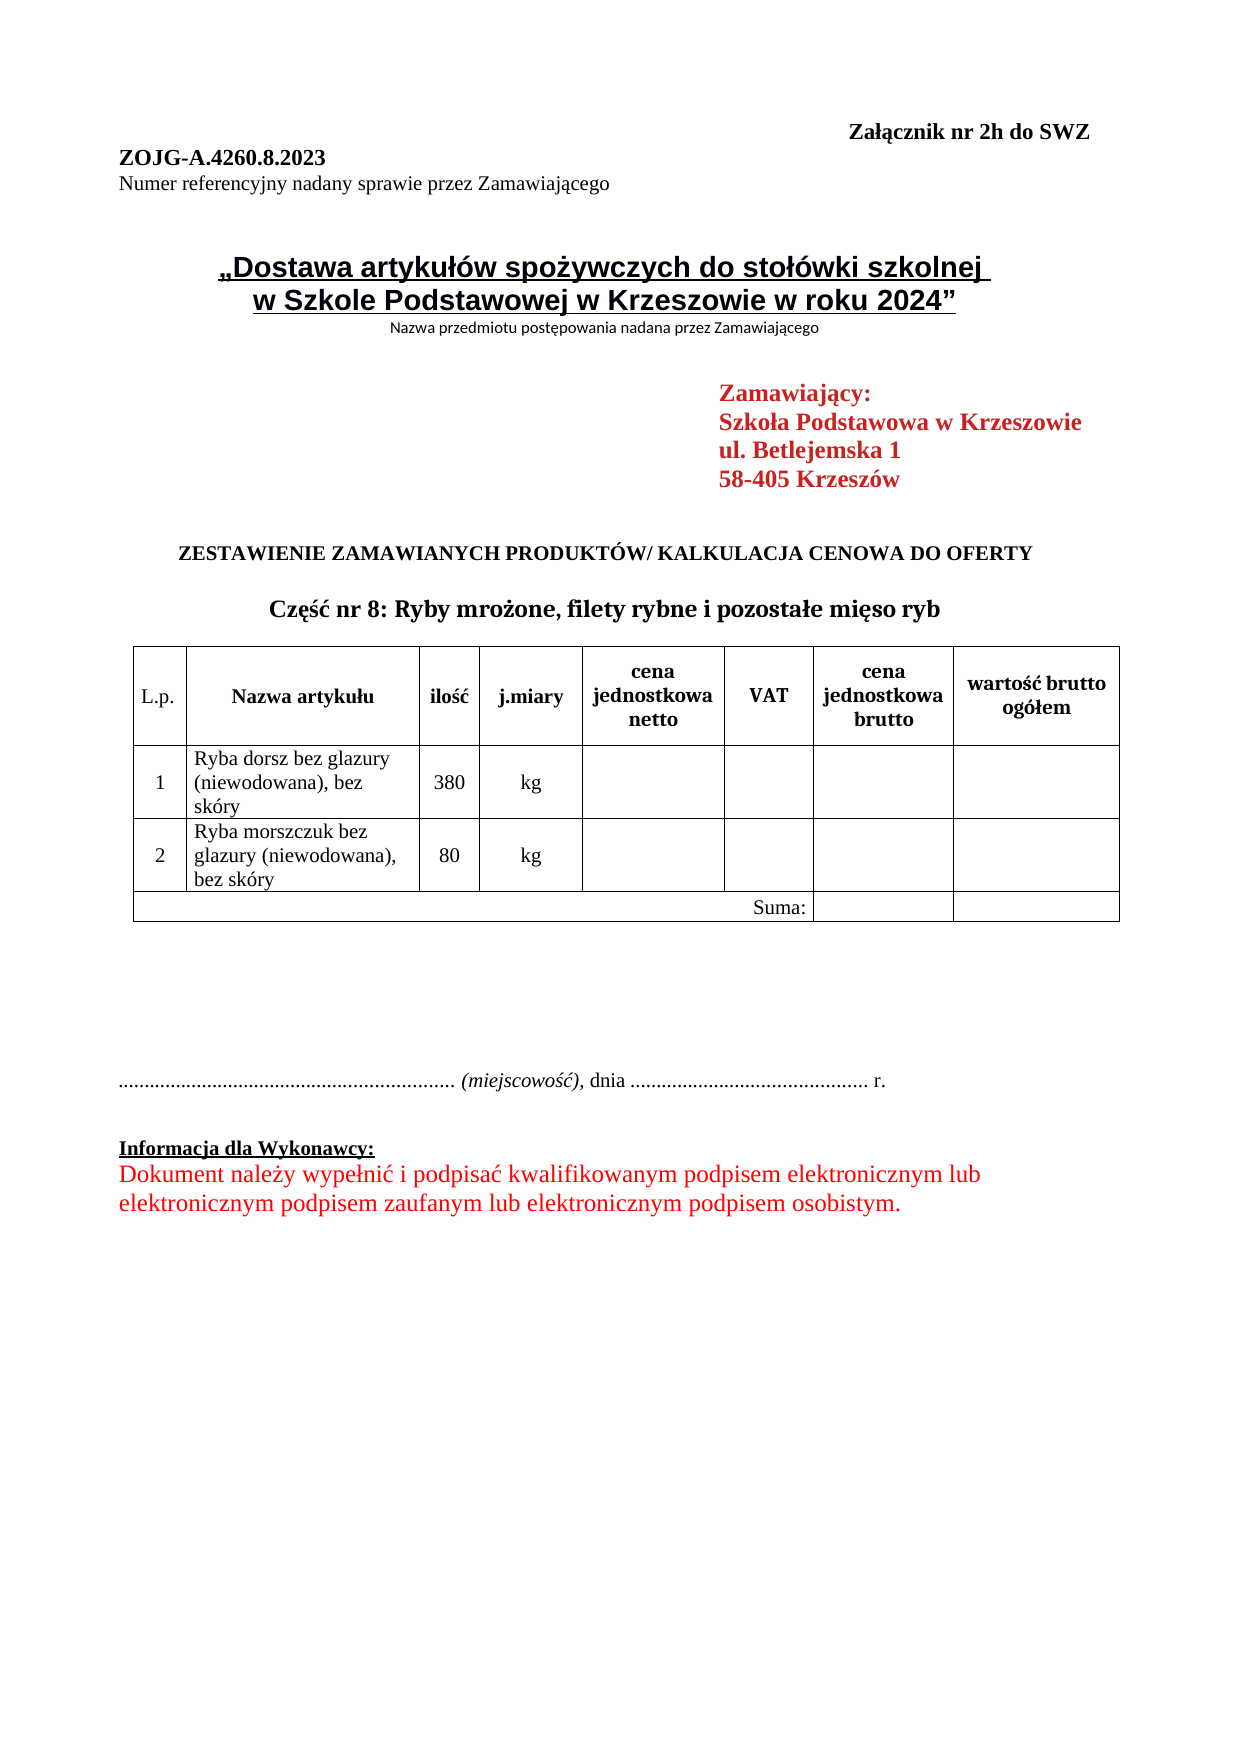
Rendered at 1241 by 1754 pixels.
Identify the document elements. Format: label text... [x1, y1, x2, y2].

table_header wartość brutto ogółem [954, 647, 1119, 745]
table_cell 380 [420, 746, 479, 818]
table_cell [814, 819, 953, 891]
table_cell Ryba dorsz bez glazury (niewodowana), bez skóry [187, 746, 419, 818]
table_header Nazwa artykułu [187, 647, 419, 745]
table_cell [954, 892, 1119, 921]
table_cell [814, 892, 953, 921]
table_header cena jednostkowa brutto [814, 647, 953, 745]
table_header cena jednostkowa netto [583, 647, 724, 745]
text Dokument należy wypełnić i podpisać kwalifikowanym podpisem elektronicznym lub elektronicznym podpisem zaufanym lub elektronicznym podpisem osobistym. [119, 1159, 1090, 1217]
table_cell 80 [420, 819, 479, 891]
text ul. Betlejemska 1 [119, 435, 1090, 464]
table_header VAT [725, 647, 813, 745]
table_header j.miary [480, 647, 582, 745]
text Załącznik nr 2h do SWZ [119, 118, 1090, 144]
text ZESTAWIENIE ZAMAWIANYCH PRODUKTÓW/ KALKULACJA CENOWA DO OFERTY [119, 541, 1092, 565]
text (miejscowość), dnia r. [119, 1068, 1090, 1092]
table_cell Suma: [134, 892, 813, 921]
table_cell [725, 819, 813, 891]
text Nazwa przedmiotu postępowania nadana przez Zamawiającego [119, 317, 1090, 337]
table_cell [583, 746, 724, 818]
table_cell [954, 746, 1119, 818]
table_header ilość [420, 647, 479, 745]
table_cell 2 [134, 819, 186, 891]
table_cell [725, 746, 813, 818]
text Część nr 8: Ryby mrożone, filety rybne i pozostałe mięso ryb [119, 594, 1090, 623]
table_cell [954, 819, 1119, 891]
table_cell kg [480, 819, 582, 891]
text Szkoła Podstawowa w Krzeszowie [119, 407, 1090, 435]
text 58-405 Krzeszów [119, 464, 1090, 493]
text ZOJG-A.4260.8.2023 [119, 144, 1090, 171]
table_cell kg [480, 746, 582, 818]
text Zamawiający: [119, 378, 1090, 407]
table_cell 1 [134, 746, 186, 818]
table_cell [814, 746, 953, 818]
text „Dostawa artykułów spożywczych do stołówki szkolnej w Szkole Podstawowej w Krzeszowie w roku 2024” [119, 250, 1090, 317]
text Informacja dla Wykonawcy: [119, 1135, 1090, 1159]
table_cell Ryba morszczuk bez glazury (niewodowana), bez skóry [187, 819, 419, 891]
table_cell [583, 819, 724, 891]
text Numer referencyjny nadany sprawie przez Zamawiającego [119, 171, 1090, 195]
table_header L.p. [134, 647, 186, 745]
